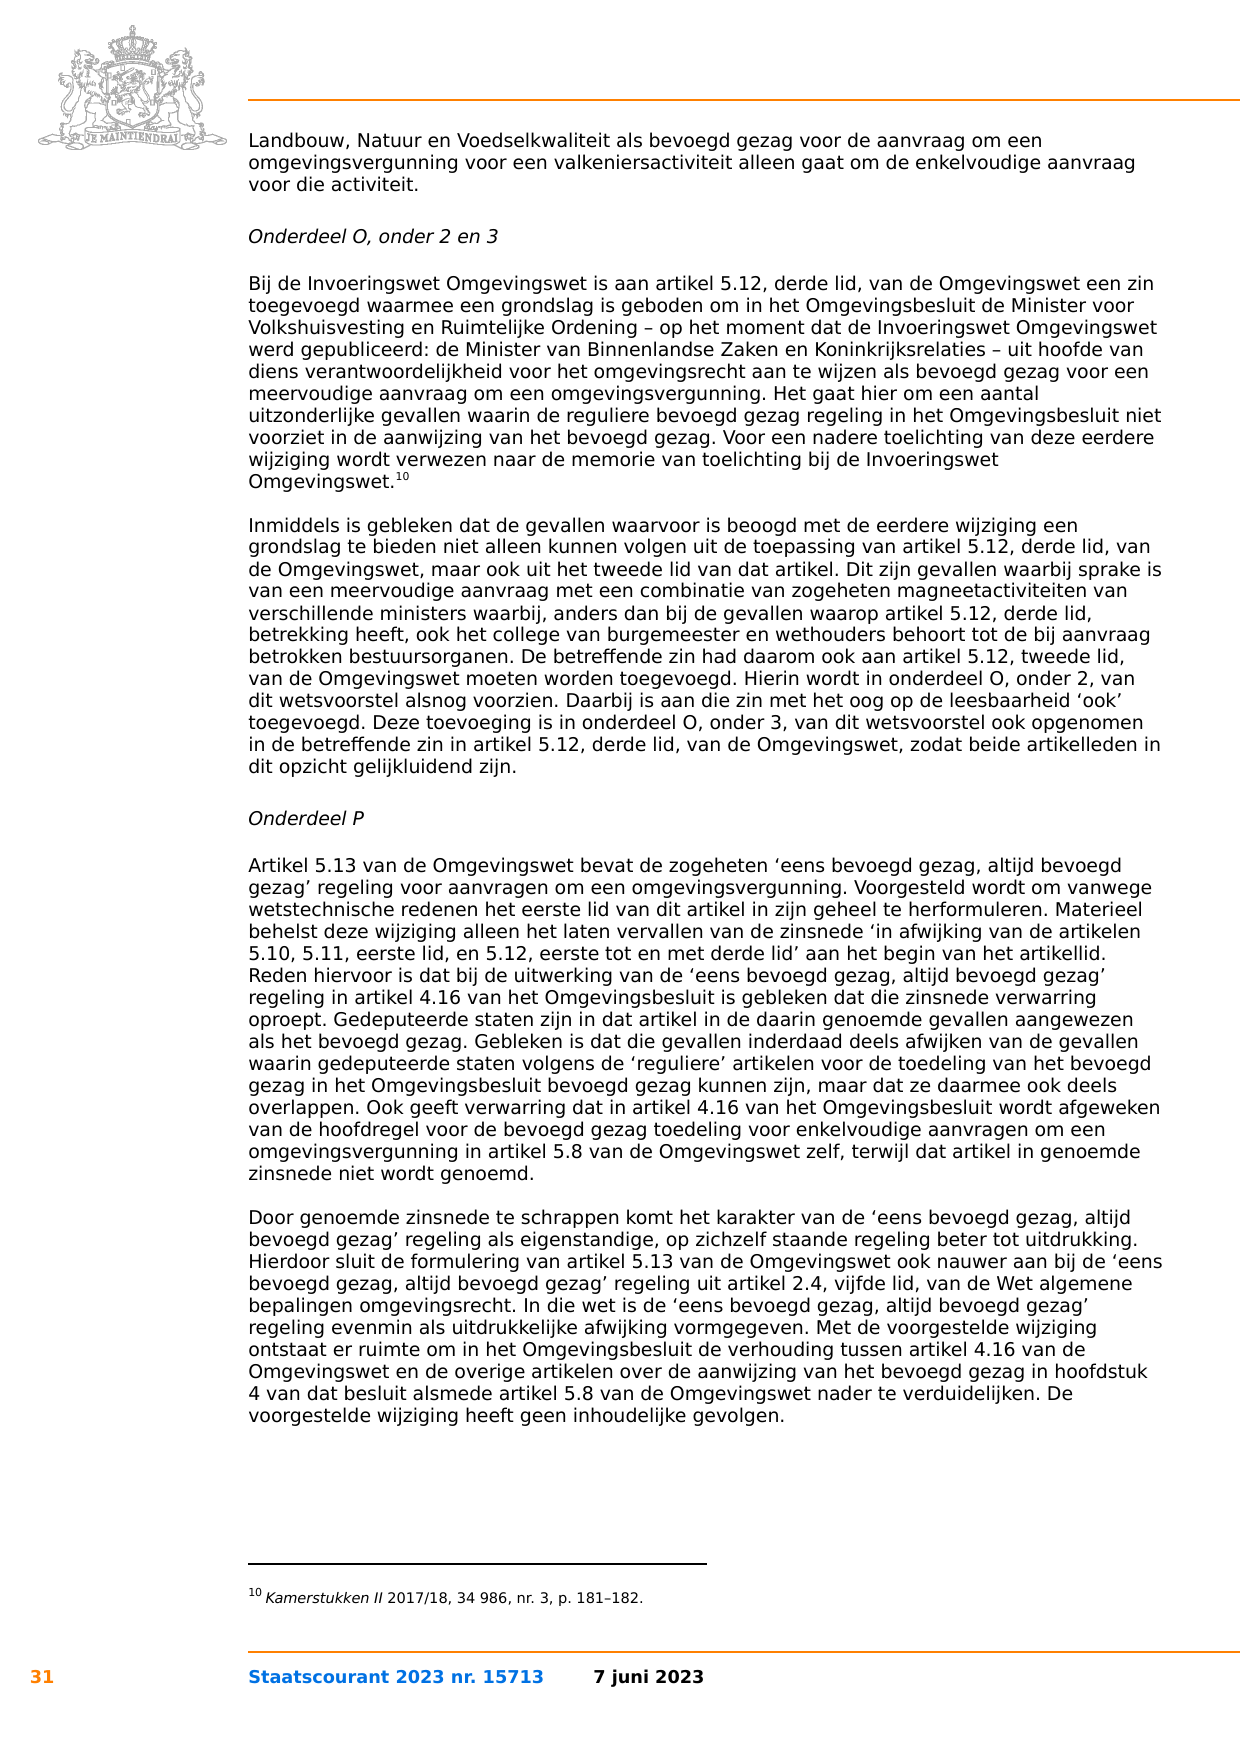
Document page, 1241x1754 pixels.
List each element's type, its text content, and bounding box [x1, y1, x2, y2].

subtitle Onderdeel P [248, 808, 1163, 830]
text Kamerstukken II 2017/18, 34 986, nr. 3, p. 181–182. [248, 1586, 1163, 1608]
text Inmiddels is gebleken dat de gevallen waarvoor is beoogd met de eerdere wijziging een grondslag te bieden niet alleen kunnen volgen uit de toepassing van artikel 5.12, derde lid, van de Omgevingswet, maar ook uit het tweede lid van dat artikel. Dit zijn gevallen waarbij sprake is van een meervoudige aanvraag met een combinatie van zogeheten magneetactiviteiten van verschillende ministers waarbij, anders dan bij de gevallen waarop artikel 5.12, derde lid, betrekking heeft, ook het college van burgemeester en wethouders behoort tot de bij aanvraag betrokken bestuursorganen. De betreffende zin had daarom ook aan artikel 5.12, tweede lid, van de Omgevingswet moeten worden toegevoegd. Hierin wordt in onderdeel O, onder 2, van dit wetsvoorstel alsnog voorzien. Daarbij is aan die zin met het oog op de leesbaarheid ‘ook’ toegevoegd. Deze toevoeging is in onderdeel O, onder 3, van dit wetsvoorstel ook opgenomen in de betreffende zin in artikel 5.12, derde lid, van de Omgevingswet, zodat beide artikelleden in dit opzicht gelijkluidend zijn. [248, 514, 1163, 778]
text Artikel 5.13 van de Omgevingswet bevat de zogeheten ‘eens bevoegd gezag, altijd bevoegd gezag’ regeling voor aanvragen om een omgevingsvergunning. Voorgesteld wordt om vanwege wetstechnische redenen het eerste lid van dit artikel in zijn geheel te herformuleren. Materieel behelst deze wijziging alleen het laten vervallen van de zinsnede ‘in afwijking van de artikelen 5.10, 5.11, eerste lid, en 5.12, eerste tot en met derde lid’ aan het begin van het artikellid. Reden hiervoor is dat bij de uitwerking van de ‘eens bevoegd gezag, altijd bevoegd gezag’ regeling in artikel 4.16 van het Omgevingsbesluit is gebleken dat die zinsnede verwarring oproept. Gedeputeerde staten zijn in dat artikel in de daarin genoemde gevallen aangewezen als het bevoegd gezag. Gebleken is dat die gevallen inderdaad deels afwijken van de gevallen waarin gedeputeerde staten volgens de ‘reguliere’ artikelen voor de toedeling van het bevoegd gezag in het Omgevingsbesluit bevoegd gezag kunnen zijn, maar dat ze daarmee ook deels overlappen. Ook geeft verwarring dat in artikel 4.16 van het Omgevingsbesluit wordt afgeweken van de hoofdregel voor de bevoegd gezag toedeling voor enkelvoudige aanvragen om een omgevingsvergunning in artikel 5.8 van de Omgevingswet zelf, terwijl dat artikel in genoemde zinsnede niet wordt genoemd. [248, 855, 1163, 1185]
picture [38, 25, 227, 150]
text Door genoemde zinsnede te schrappen komt het karakter van de ‘eens bevoegd gezag, altijd bevoegd gezag’ regeling als eigenstandige, op zichzelf staande regeling beter tot uitdrukking. Hierdoor sluit de formulering van artikel 5.13 van de Omgevingswet ook nauwer aan bij de ‘eens bevoegd gezag, altijd bevoegd gezag’ regeling uit artikel 2.4, vijfde lid, van de Wet algemene bepalingen omgevingsrecht. In die wet is de ‘eens bevoegd gezag, altijd bevoegd gezag’ regeling evenmin als uitdrukkelijke afwijking vormgegeven. Met de voorgestelde wijziging ontstaat er ruimte om in het Omgevingsbesluit de verhouding tussen artikel 4.16 van de Omgevingswet en de overige artikelen over de aanwijzing van het bevoegd gezag in hoofdstuk 4 van dat besluit alsmede artikel 5.8 van de Omgevingswet nader te verduidelijken. De voorgestelde wijziging heeft geen inhoudelijke gevolgen. [248, 1207, 1163, 1427]
text Bij de Invoeringswet Omgevingswet is aan artikel 5.12, derde lid, van de Omgevingswet een zin toegevoegd waarmee een grondslag is geboden om in het Omgevingsbesluit de Minister voor Volkshuisvesting en Ruimtelijke Ordening – op het moment dat de Invoeringswet Omgevingswet werd gepubliceerd: de Minister van Binnenlandse Zaken en Koninkrijksrelaties – uit hoofde van diens verantwoordelijkheid voor het omgevingsrecht aan te wijzen als bevoegd gezag voor een meervoudige aanvraag om een omgevingsvergunning. Het gaat hier om een aantal uitzonderlijke gevallen waarin de reguliere bevoegd gezag regeling in het Omgevingsbesluit niet voorziet in de aanwijzing van het bevoegd gezag. Voor een nadere toelichting van deze eerdere wijziging wordt verwezen naar de memorie van toelichting bij de Invoeringswet Omgevingswet. [248, 273, 1163, 493]
subtitle Onderdeel O, onder 2 en 3 [248, 226, 1163, 248]
text Landbouw, Natuur en Voedselkwaliteit als bevoegd gezag voor de aanvraag om een omgevingsvergunning voor een valkeniersactiviteit alleen gaat om de enkelvoudige aanvraag voor die activiteit. [248, 130, 1163, 196]
